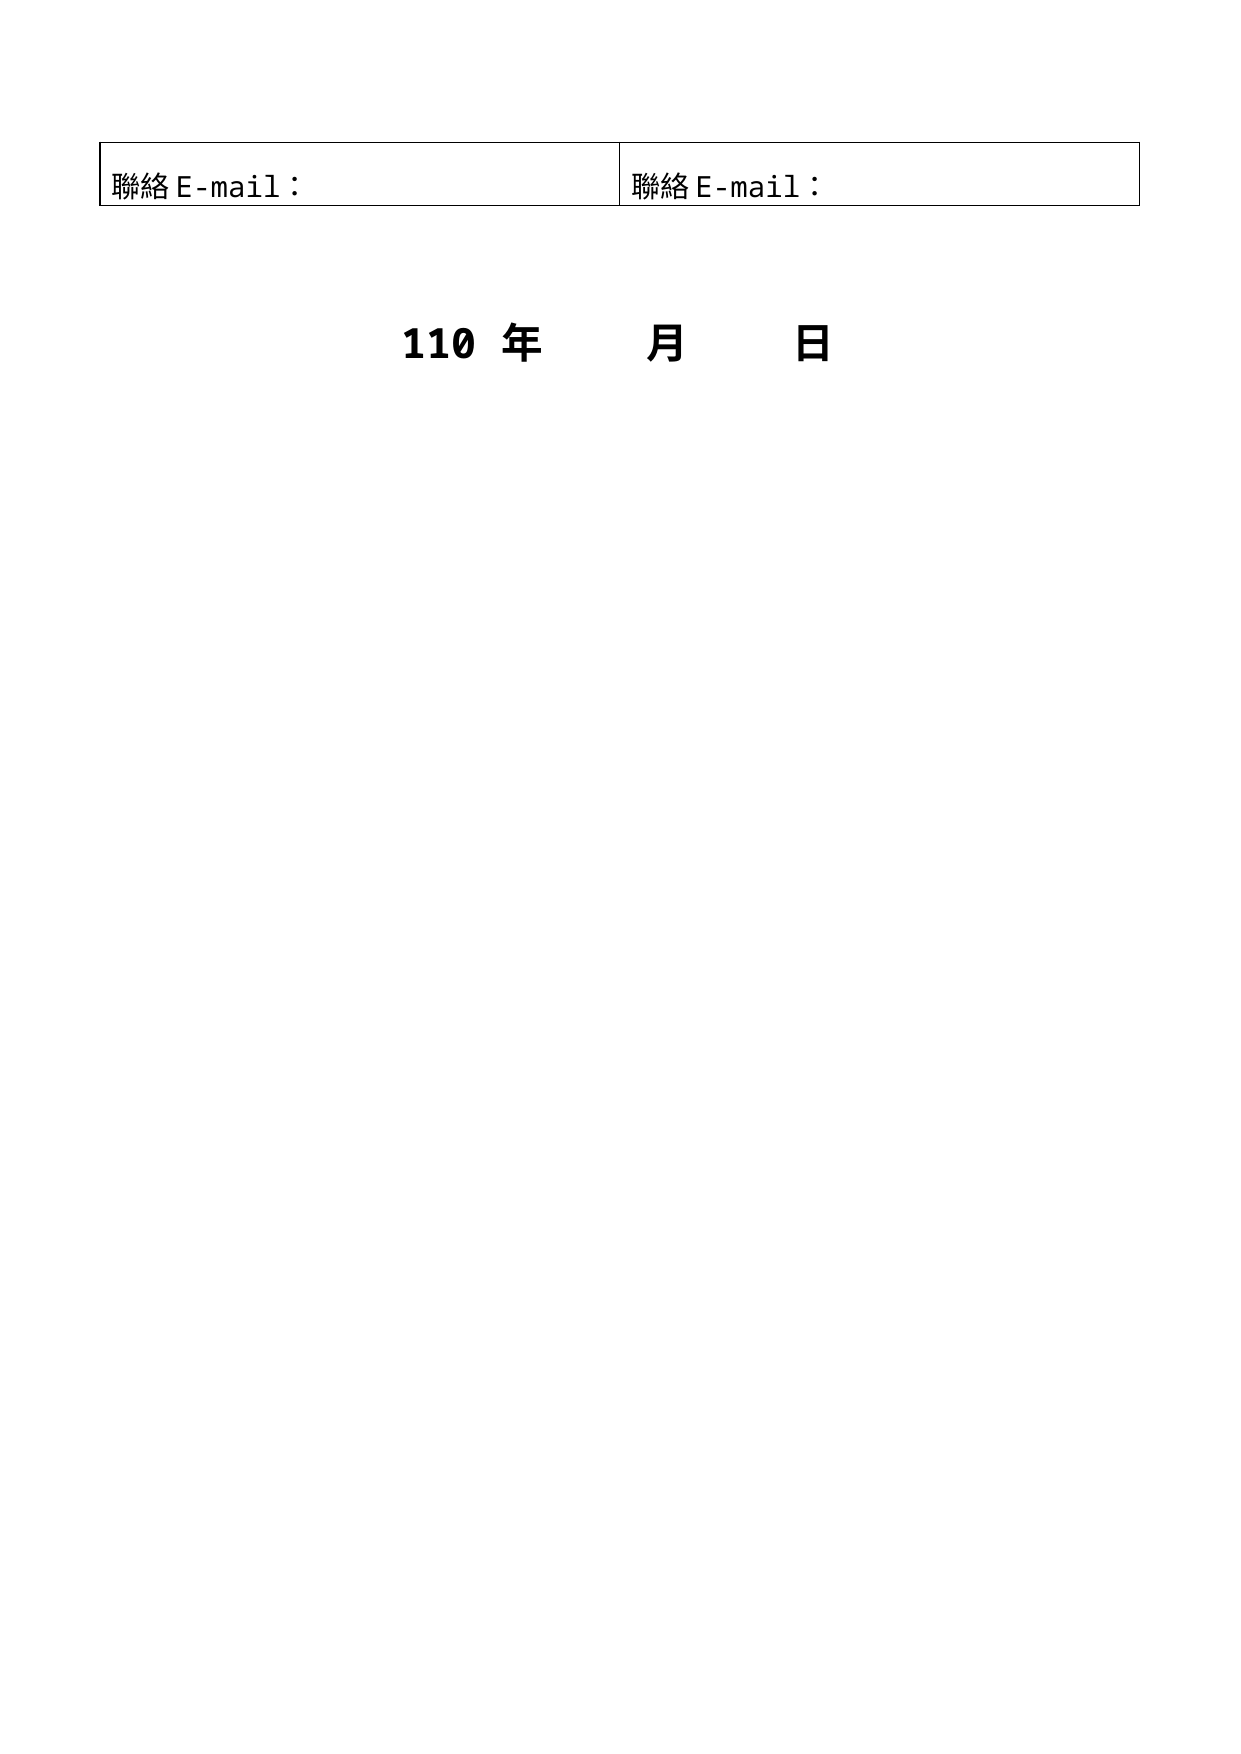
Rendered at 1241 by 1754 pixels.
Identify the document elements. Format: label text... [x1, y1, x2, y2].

table_cell 聯絡E-mail： [620, 143, 1139, 205]
text 110 年 月 日 [112, 299, 1122, 361]
table_cell 聯絡E-mail： [101, 143, 619, 205]
